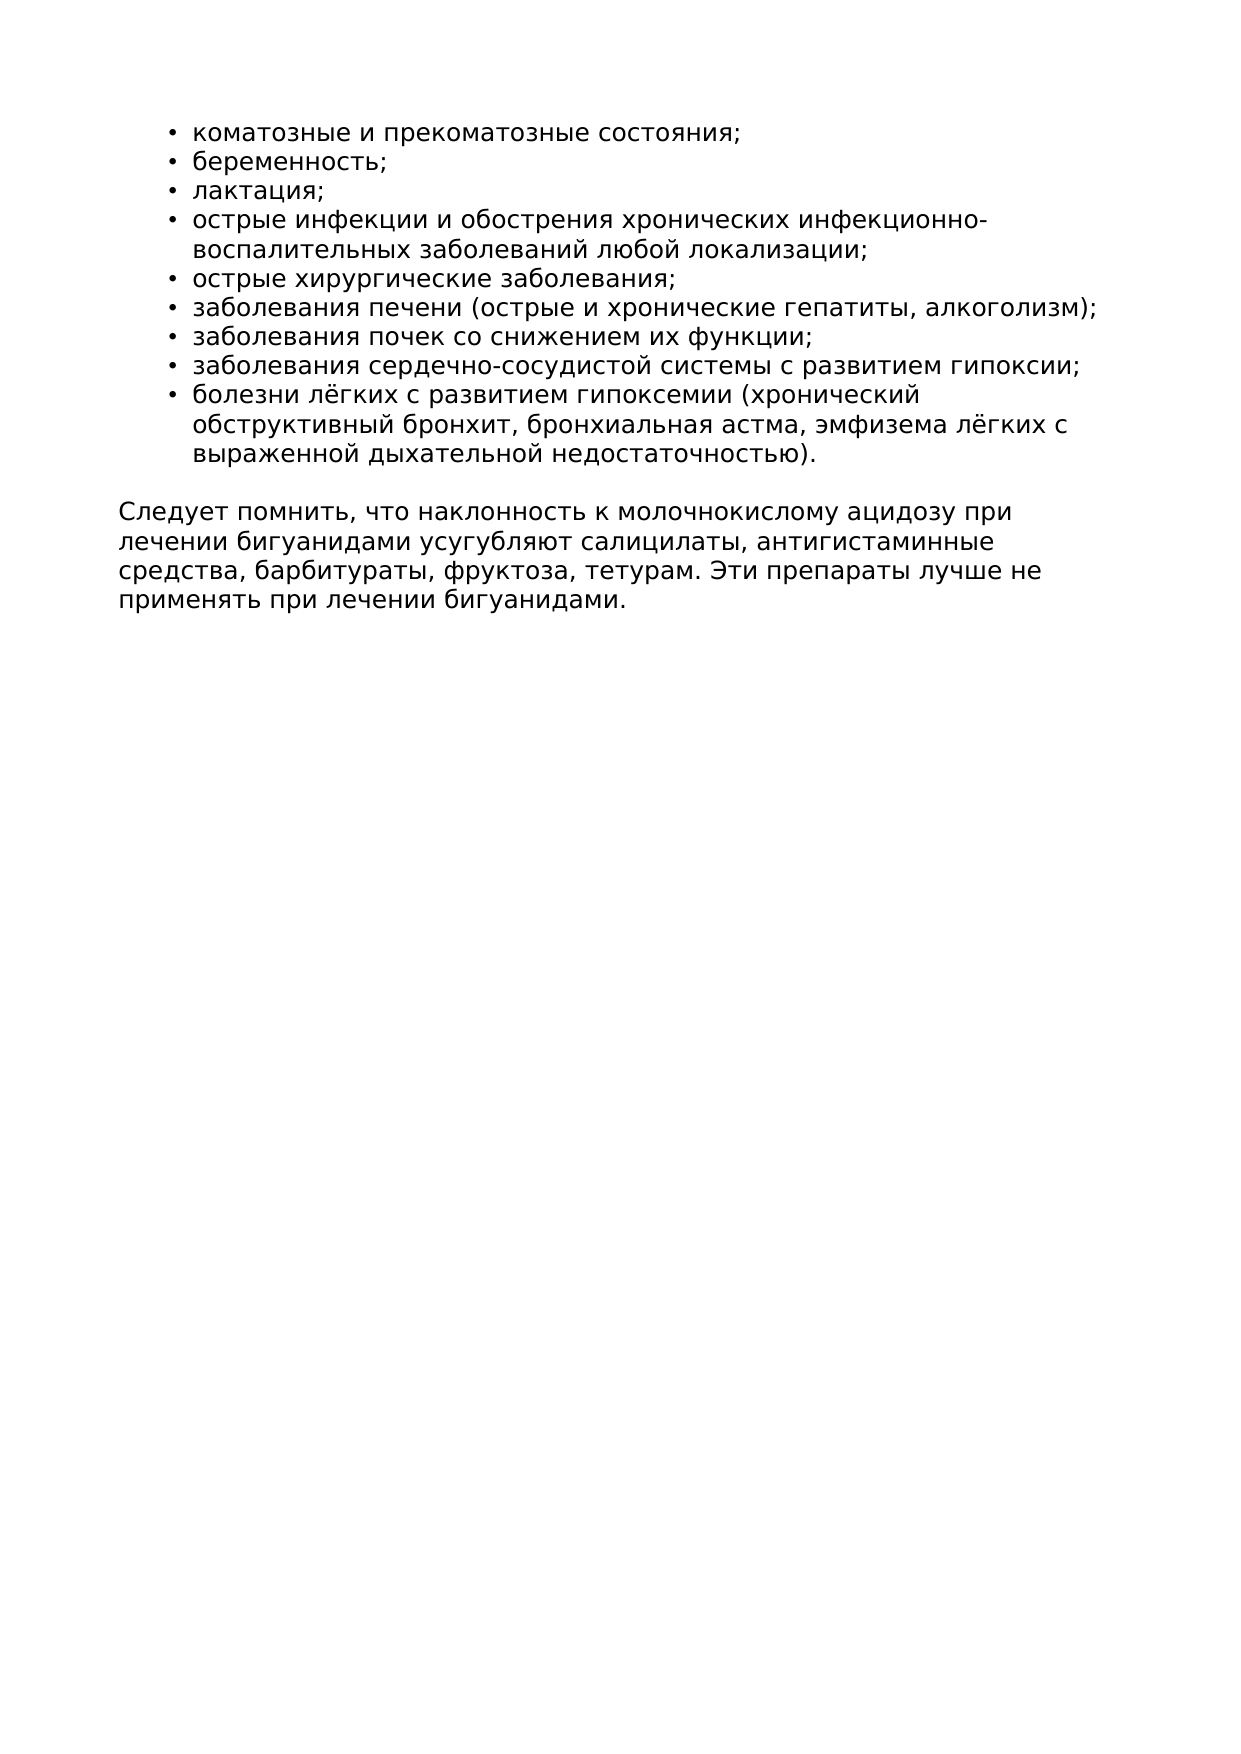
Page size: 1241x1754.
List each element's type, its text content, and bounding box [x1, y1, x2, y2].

list лактация; [177, 176, 1122, 206]
list острые инфекции и обострения хронических инфекционно-воспалительных заболеваний любой локализации; [177, 206, 1122, 264]
list заболевания сердечно-сосудистой системы с развитием гипоксии; [177, 351, 1122, 381]
list коматозные и прекоматозные состояния; [177, 118, 1122, 147]
list заболевания печени (острые и хронические гепатиты, алкоголизм); [177, 293, 1122, 322]
list заболевания почек со снижением их функции; [177, 322, 1122, 351]
list острые хирургические заболевания; [177, 264, 1122, 293]
list беременность; [177, 147, 1122, 176]
text Следует помнить, что наклонность к молочнокислому ацидозу при лечении бигуанидами усугубляют салицилаты, антигистаминные средства, барбитураты, фруктоза, тетурам. Эти препараты лучше не применять при лечении бигуанидами. [118, 498, 1122, 614]
list болезни лёгких с развитием гипоксемии (хронический обструктивный бронхит, бронхиальная астма, эмфизема лёгких с выраженной дыхательной недостаточностью). [177, 381, 1122, 468]
